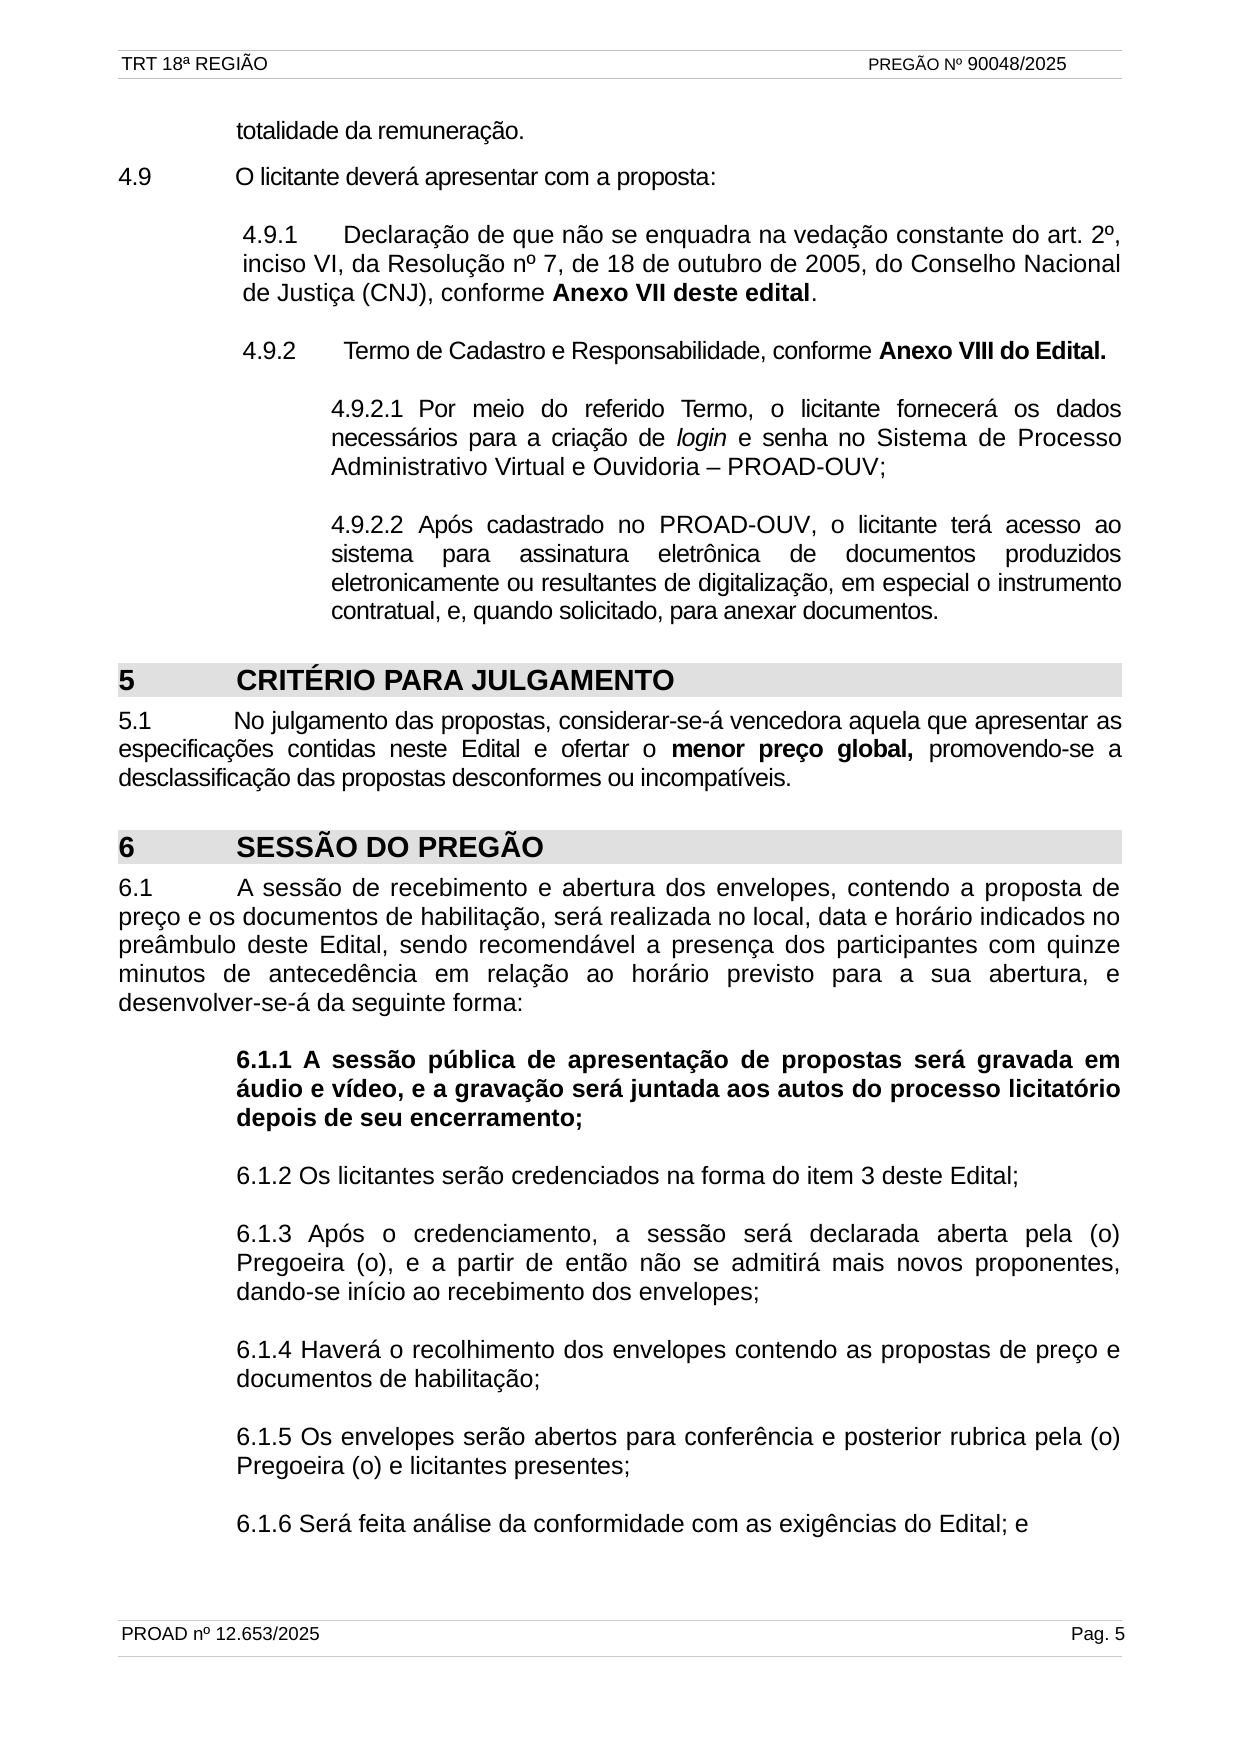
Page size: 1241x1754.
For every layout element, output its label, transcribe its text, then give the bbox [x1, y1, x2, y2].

text 4.9.2.2 Após cadastrado no PROAD-OUV, o licitante terá acesso ao sistema para assinatura eletrônica de documentos produzidos eletronicamente ou resultantes de digitalização, em especial o instrumento contratual, e, quando solicitado, para anexar documentos. [331, 510, 1122, 625]
text 5.1 No julgamento das propostas, considerar-se-á vencedora aquela que apresentar as especificações contidas neste Edital e ofertar o menor preço global, promovendo-se a desclassificação das propostas desconformes ou incompatíveis. [118, 706, 1122, 792]
text 6 SESSÃO DO PREGÃO [118, 830, 1122, 864]
text 6.1.5 Os envelopes serão abertos para conferência e posterior rubrica pela (o) Pregoeira (o) e licitantes presentes; [236, 1422, 1122, 1479]
text 4.9.2.1 Por meio do referido Termo, o licitante fornecerá os dados necessários para a criação de login e senha no Sistema de Processo Administrativo Virtual e Ouvidoria – PROAD-OUV; [331, 394, 1122, 481]
text 4.9.2 Termo de Cadastro e Responsabilidade, conforme Anexo VIII do Edital. [242, 336, 1122, 365]
text 6.1.2 Os licitantes serão credenciados na forma do item 3 deste Edital; [236, 1161, 1122, 1190]
text 6.1.1 A sessão pública de apresentação de propostas será gravada em áudio e vídeo, e a gravação será juntada aos autos do processo licitatório depois de seu encerramento; [236, 1045, 1122, 1131]
text 6.1.6 Será feita análise da conformidade com as exigências do Edital; e [236, 1509, 1122, 1538]
text totalidade da remuneração. [236, 116, 1122, 144]
text 6.1.3 Após o credenciamento, a sessão será declarada aberta pela (o) Pregoeira (o), e a partir de então não se admitirá mais novos proponentes, dando-se início ao recebimento dos envelopes; [236, 1219, 1122, 1305]
text 6.1 A sessão de recebimento e abertura dos envelopes, contendo a proposta de preço e os documentos de habilitação, será realizada no local, data e horário indicados no preâmbulo deste Edital, sendo recomendável a presença dos participantes com quinze minutos de antecedência em relação ao horário previsto para a sua abertura, e desenvolver-se-á da seguinte forma: [118, 873, 1122, 1016]
text 4.9.1 Declaração de que não se enquadra na vedação constante do art. 2º, inciso VI, da Resolução nº 7, de 18 de outubro de 2005, do Conselho Nacional de Justiça (CNJ), conforme Anexo VII deste edital. [242, 220, 1122, 307]
text 6.1.4 Haverá o recolhimento dos envelopes contendo as propostas de preço e documentos de habilitação; [236, 1335, 1122, 1392]
text 4.9 O licitante deverá apresentar com a proposta: [118, 162, 1122, 191]
text 5 CRITÉRIO PARA JULGAMENTO [118, 663, 1122, 697]
